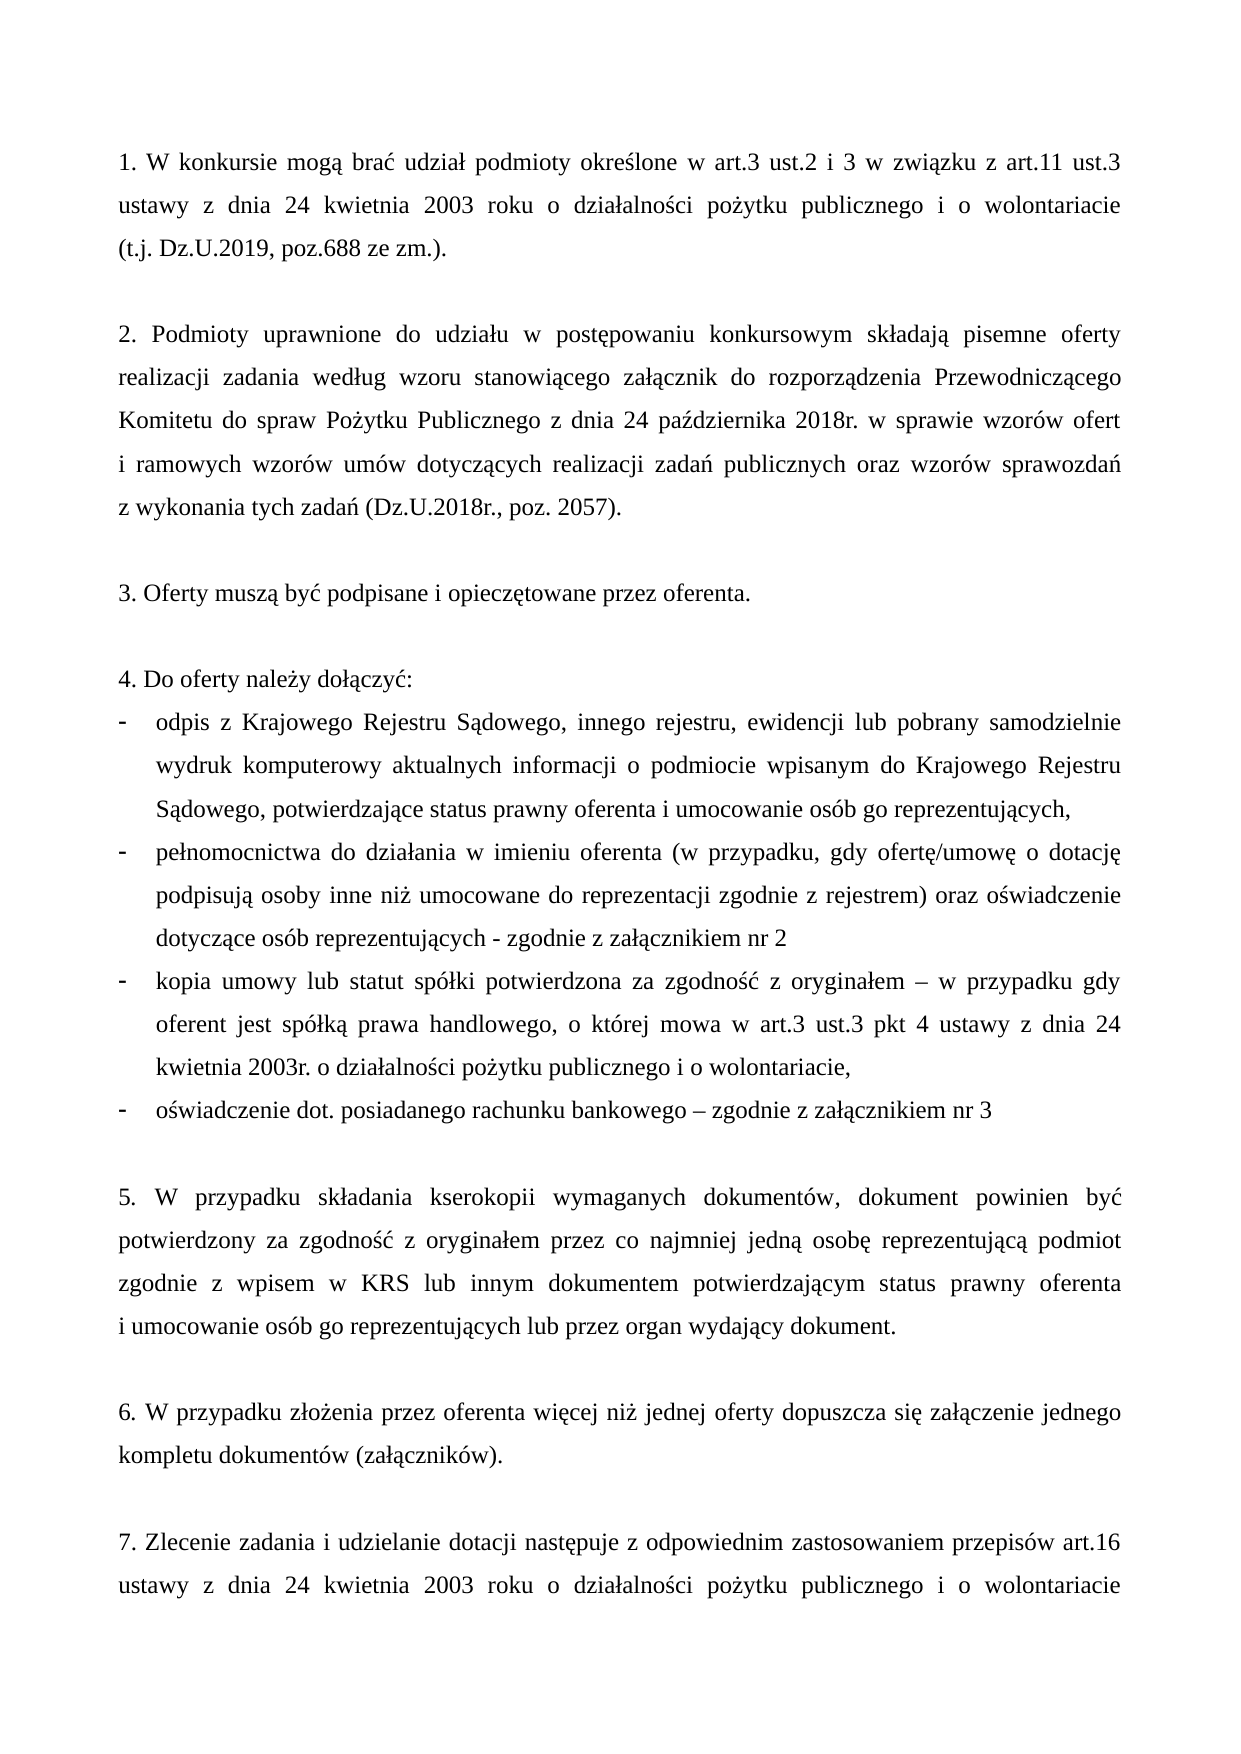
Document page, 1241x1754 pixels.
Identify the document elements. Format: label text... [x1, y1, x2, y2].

text 6. W przypadku złożenia przez oferenta więcej niż jednej oferty dopuszcza się załączenie jednego kompletu dokumentów (załączników). [118, 1397, 1122, 1469]
list kopia umowy lub statut spółki potwierdzona za zgodność z oryginałem – w przypadku gdy oferent jest spółką prawa handlowego, o której mowa w art.3 ust.3 pkt 4 ustawy z dnia 24 kwietnia 2003r. o działalności pożytku publicznego i o wolontariacie, [118, 966, 1122, 1081]
text 3. Oferty muszą być podpisane i opieczętowane przez oferenta. [118, 578, 1122, 607]
text 4. Do oferty należy dołączyć: [118, 664, 1122, 693]
list oświadczenie dot. posiadanego rachunku bankowego – zgodnie z załącznikiem nr 3 [118, 1096, 1122, 1124]
list odpis z Krajowego Rejestru Sądowego, innego rejestru, ewidencji lub pobrany samodzielnie wydruk komputerowy aktualnych informacji o podmiocie wpisanym do Krajowego Rejestru Sądowego, potwierdzające status prawny oferenta i umocowanie osób go reprezentujących, [118, 707, 1122, 822]
list pełnomocnictwa do działania w imieniu oferenta (w przypadku, gdy ofertę/umowę o dotację podpisują osoby inne niż umocowane do reprezentacji zgodnie z rejestrem) oraz oświadczenie dotyczące osób reprezentujących - zgodnie z załącznikiem nr 2 [118, 837, 1122, 952]
text 2. Podmioty uprawnione do udziału w postępowaniu konkursowym składają pisemne oferty realizacji zadania według wzoru stanowiącego załącznik do rozporządzenia Przewodniczącego Komitetu do spraw Pożytku Publicznego z dnia 24 października 2018r. w sprawie wzorów ofert i ramowych wzorów umów dotyczących realizacji zadań publicznych oraz wzorów sprawozdań z wykonania tych zadań (Dz.U.2018r., poz. 2057). [118, 319, 1122, 521]
text 7. Zlecenie zadania i udzielanie dotacji następuje z odpowiednim zastosowaniem przepisów art.16 ustawy z dnia 24 kwietnia 2003 roku o działalności pożytku publicznego i o wolontariacie [118, 1527, 1122, 1599]
text 1. W konkursie mogą brać udział podmioty określone w art.3 ust.2 i 3 w związku z art.11 ust.3 ustawy z dnia 24 kwietnia 2003 roku o działalności pożytku publicznego i o wolontariacie (t.j. Dz.U.2019, poz.688 ze zm.). [118, 147, 1122, 262]
text 5. W przypadku składania kserokopii wymaganych dokumentów, dokument powinien być potwierdzony za zgodność z oryginałem przez co najmniej jedną osobę reprezentującą podmiot zgodnie z wpisem w KRS lub innym dokumentem potwierdzającym status prawny oferenta i umocowanie osób go reprezentujących lub przez organ wydający dokument. [118, 1182, 1122, 1340]
